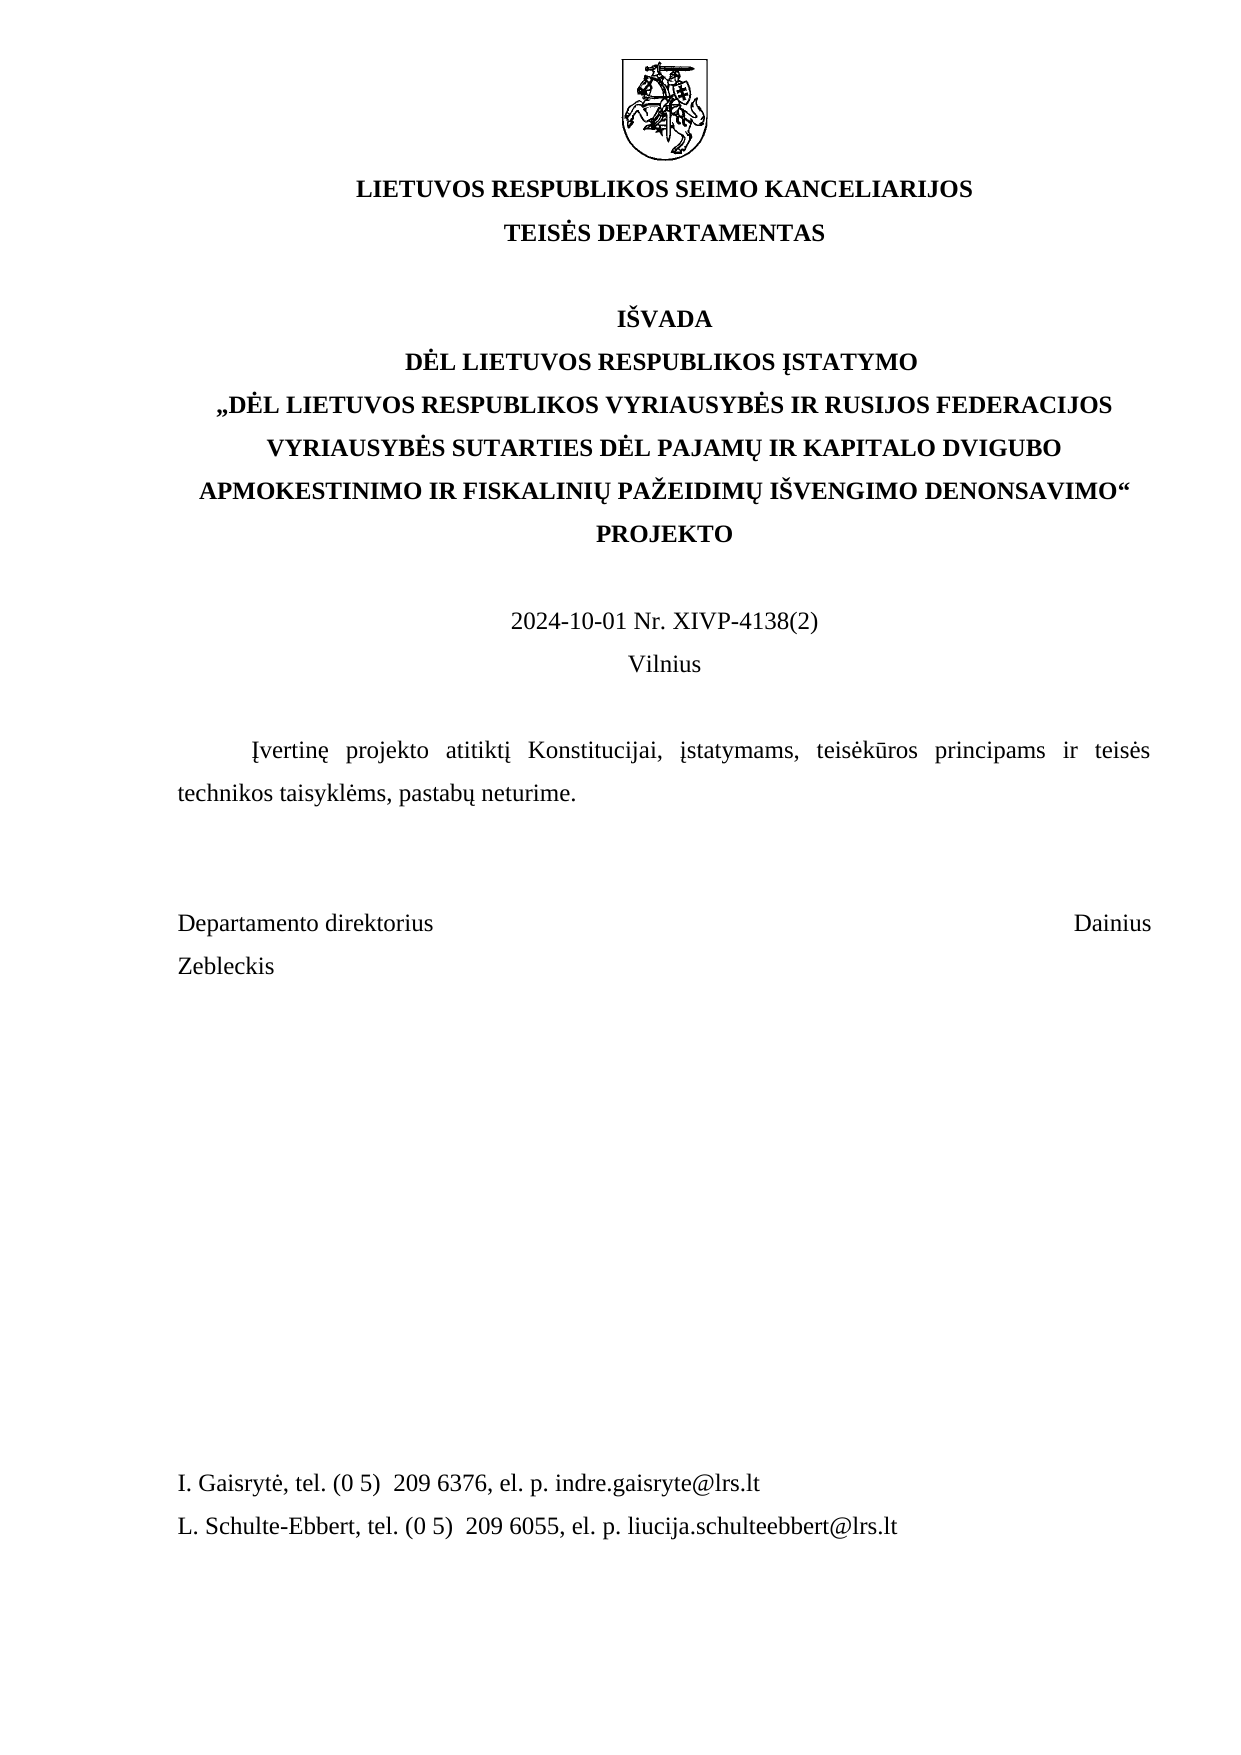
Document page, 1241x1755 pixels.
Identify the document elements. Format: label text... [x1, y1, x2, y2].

text I. Gaisrytė, tel. (0 5) 209 6376, el. p. indre.gaisryte@lrs.lt [177, 1468, 1152, 1497]
text Departamento direktorius Dainius Zebleckis [177, 908, 1152, 979]
subtitle TEISĖS DEPARTAMENTAS [177, 218, 1152, 246]
text L. Schulte-Ebbert, tel. (0 5) 209 6055, el. p. liucija.schulteebbert@lrs.lt [177, 1511, 1152, 1540]
text Vilnius [177, 649, 1152, 678]
text 2024-10-01 Nr. XIVP-4138(2) [177, 606, 1152, 634]
text Įvertinę projekto atitiktį Konstitucijai, įstatymams, teisėkūros principams ir teisės technikos taisyklėms, pastabų neturime. [177, 735, 1152, 807]
text „DĖL LIETUVOS RESPUBLIKOS VYRIAUSYBĖS IR RUSIJOS FEDERACIJOS VYRIAUSYBĖS SUTARTIES DĖL PAJAMŲ IR KAPITALO DVIGUBO APMOKESTINIMO IR FISKALINIŲ PAŽEIDIMŲ IŠVENGIMO DENONSAVIMO“ PROJEKTO [177, 390, 1152, 548]
text DĖL LIETUVOS RESPUBLIKOS ĮSTATYMO [177, 347, 1152, 376]
text IŠVADA [177, 304, 1152, 333]
text LIETUVOS RESPUBLIKOS SEIMO KANCELIARIJOS [177, 174, 1152, 203]
